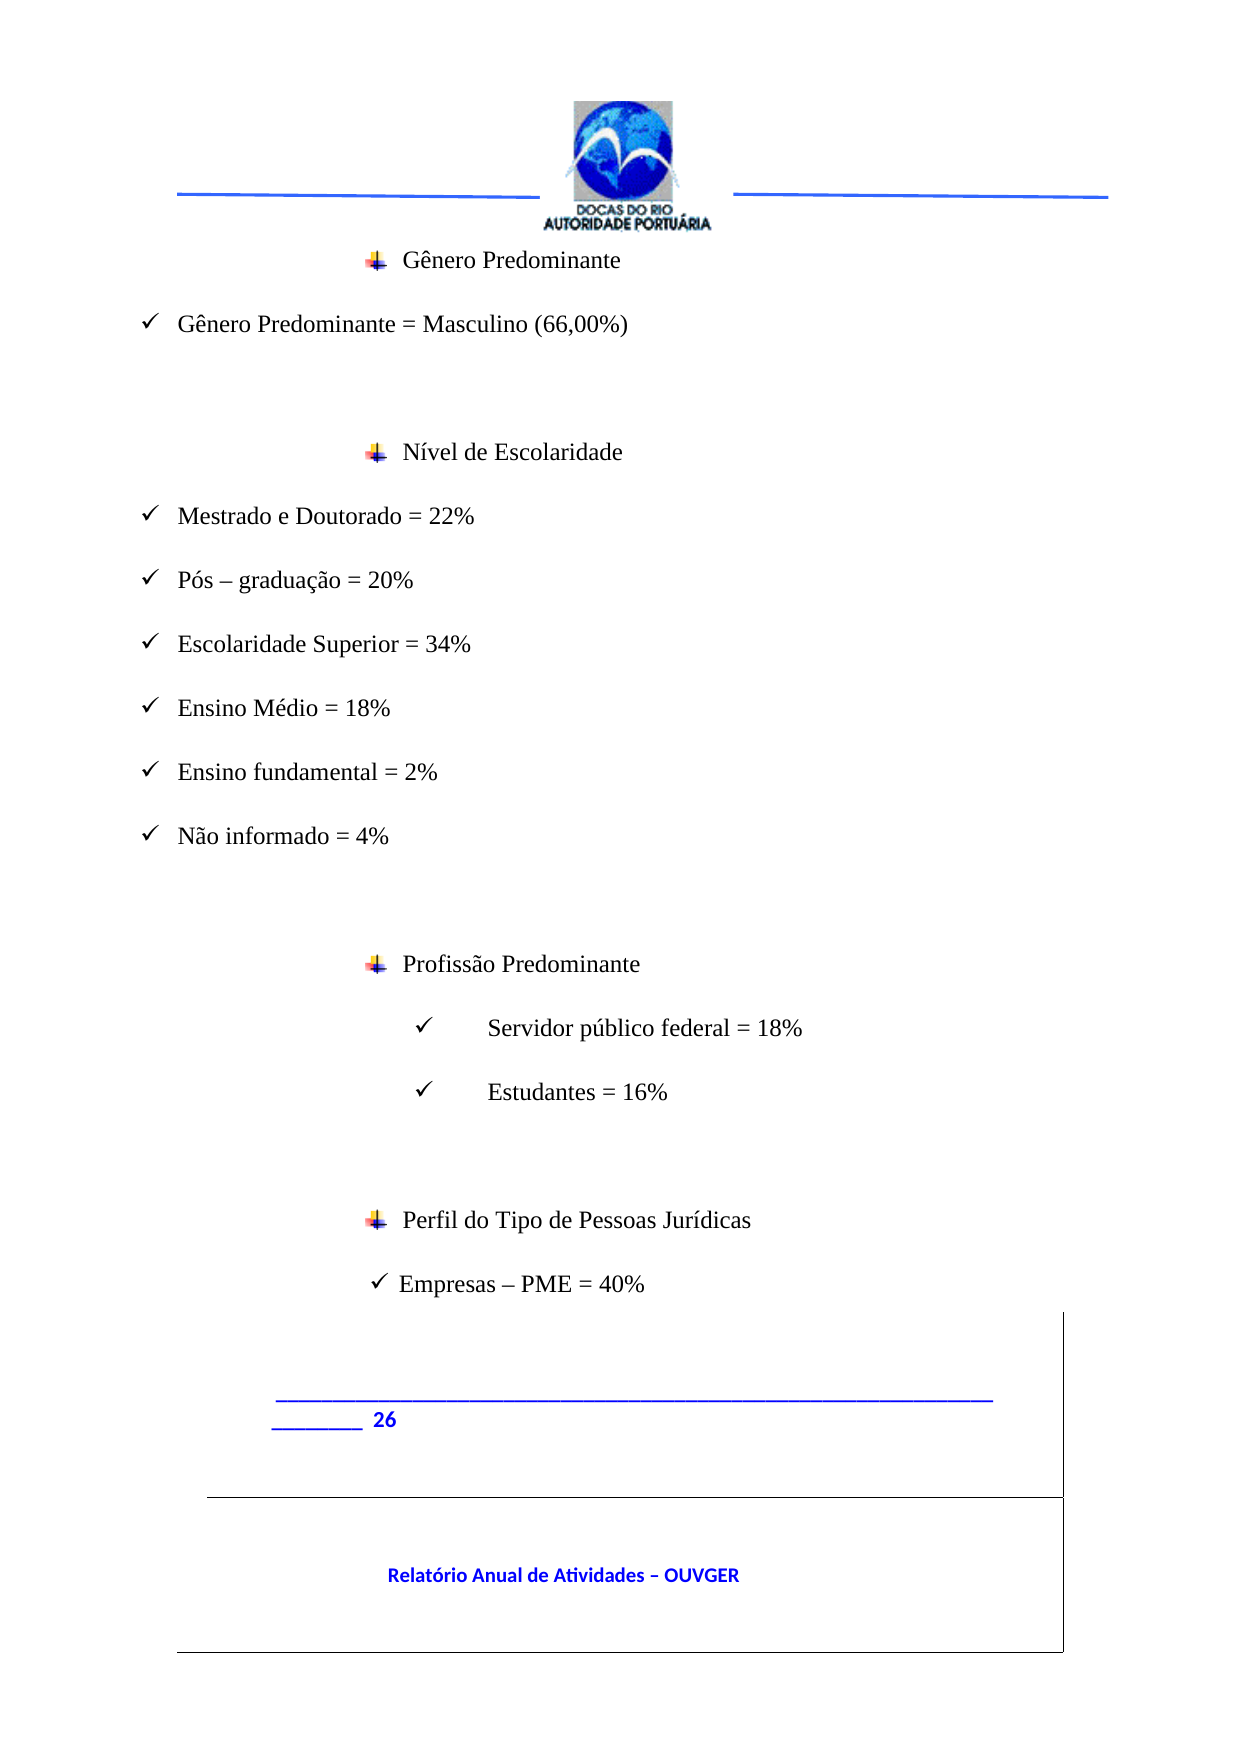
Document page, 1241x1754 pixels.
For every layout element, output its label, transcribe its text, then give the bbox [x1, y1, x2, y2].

list Escolaridade Superior = 34% [140, 629, 1063, 658]
list Ensino fundamental = 2% [140, 757, 1063, 786]
list Gênero Predominante = Masculino (66,00%) [140, 309, 1063, 338]
list Profissão Predominante [365, 949, 1063, 978]
list Estudantes = 16% [413, 1077, 1063, 1106]
list Não informado = 4% [140, 821, 1063, 850]
list Servidor público federal = 18% [413, 1013, 1063, 1042]
list Empresas – PME = 40% [369, 1269, 1063, 1298]
list Mestrado e Doutorado = 22% [140, 501, 1063, 530]
list Nível de Escolaridade [365, 437, 1063, 466]
list Ensino Médio = 18% [140, 693, 1063, 722]
list Gênero Predominante [365, 148, 1063, 274]
list Perfil do Tipo de Pessoas Jurídicas [365, 1205, 1063, 1234]
list Pós – graduação = 20% [140, 565, 1063, 594]
